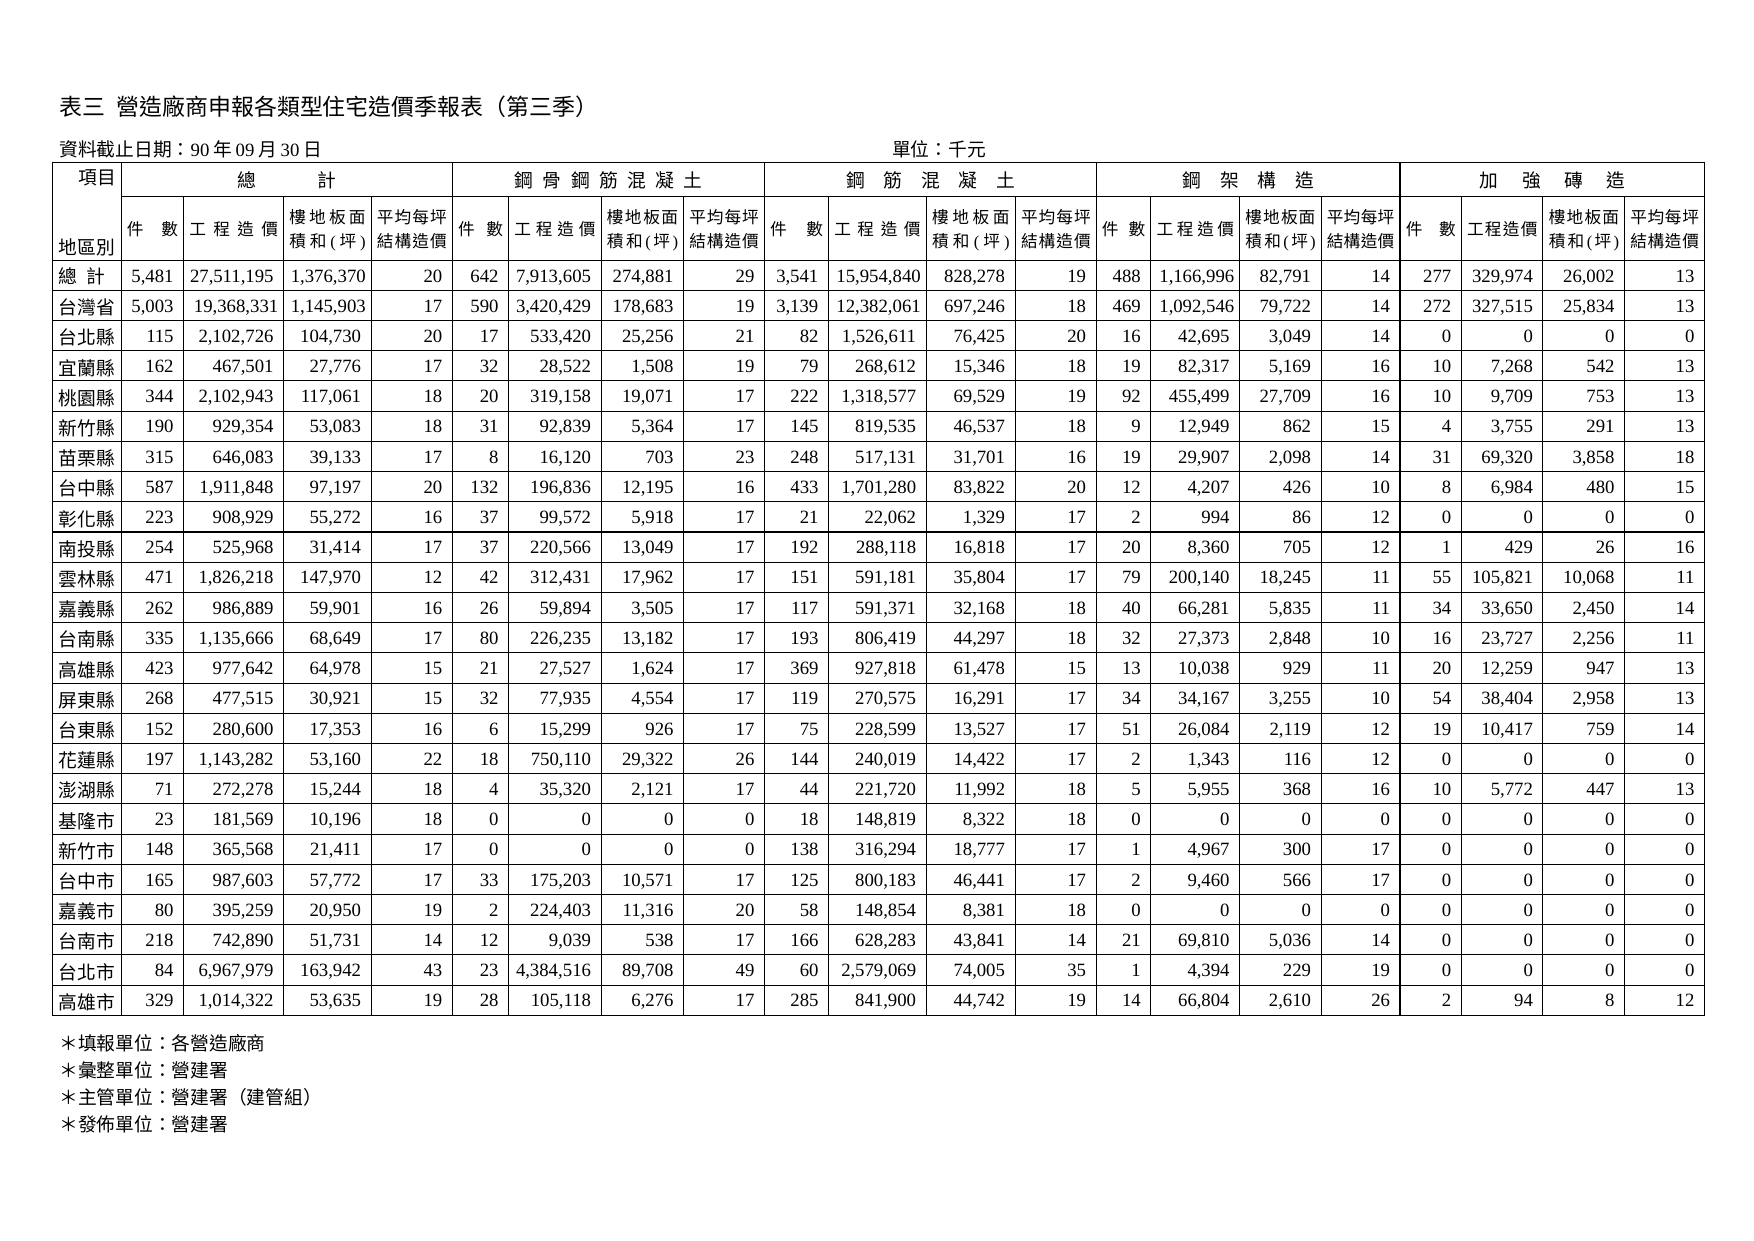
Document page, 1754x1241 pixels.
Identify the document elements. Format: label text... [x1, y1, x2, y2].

table_cell 15 [1016, 653, 1096, 682]
table_cell 115 [122, 321, 183, 350]
table_cell 274,881 [602, 261, 683, 290]
table_cell 147,970 [284, 563, 371, 592]
table_cell 166 [765, 925, 828, 954]
table_cell 152 [122, 714, 183, 743]
table_cell 0 [1462, 955, 1542, 984]
table_cell 178,683 [602, 291, 683, 320]
table_cell 26,084 [1151, 714, 1239, 743]
table_cell 705 [1240, 533, 1321, 562]
table_cell 22 [372, 744, 452, 773]
table_cell 台灣省 [53, 291, 121, 320]
table_cell 64,978 [284, 653, 371, 682]
table_cell 0 [1625, 502, 1704, 531]
table_cell 395,259 [184, 895, 283, 924]
table_cell 18 [453, 744, 508, 773]
table_cell 986,889 [184, 593, 283, 622]
table_cell 566 [1240, 865, 1321, 894]
table_cell 192 [765, 533, 828, 562]
table_cell 13 [1097, 653, 1150, 682]
table_cell 12,195 [602, 472, 683, 501]
table_cell 220,566 [509, 533, 601, 562]
table_cell 77,935 [509, 684, 601, 713]
table_cell 18 [1016, 412, 1096, 441]
table_cell 0 [1543, 321, 1624, 350]
table_cell 17 [1016, 865, 1096, 894]
table_cell 16 [1322, 351, 1399, 380]
table_cell 94 [1462, 986, 1542, 1015]
table_header 鋼 骨 鋼 筋 混 凝 土 [453, 163, 764, 196]
table_cell 587 [122, 472, 183, 501]
table_cell 190 [122, 412, 183, 441]
table_cell 12 [1625, 986, 1704, 1015]
table_cell 426 [1240, 472, 1321, 501]
table_cell 17 [684, 986, 764, 1015]
table_cell 0 [1462, 321, 1542, 350]
table_cell 14 [1625, 714, 1704, 743]
table_cell 119 [765, 684, 828, 713]
table_cell 59,901 [284, 593, 371, 622]
table_cell 222 [765, 381, 828, 411]
table_cell 0 [1462, 804, 1542, 833]
table_cell 南投縣 [53, 533, 121, 562]
table_cell 19 [1016, 261, 1096, 290]
table_cell 4,967 [1151, 835, 1239, 864]
table_cell 196,836 [509, 472, 601, 501]
table_cell 270,575 [829, 684, 926, 713]
table_cell 0 [1543, 804, 1624, 833]
table_cell 花蓮縣 [53, 744, 121, 773]
table_cell 17 [372, 533, 452, 562]
table_cell 480 [1543, 472, 1624, 501]
table_cell 8,322 [927, 804, 1015, 833]
table_cell 件數 [1097, 197, 1150, 260]
table_cell 5,481 [122, 261, 183, 290]
table_cell 35 [1016, 955, 1096, 984]
table_cell 591,181 [829, 563, 926, 592]
table_cell 0 [1625, 804, 1704, 833]
table_cell 151 [765, 563, 828, 592]
table_cell 19 [372, 895, 452, 924]
table_cell 750,110 [509, 744, 601, 773]
table_cell 17 [684, 774, 764, 803]
table_cell 0 [1462, 895, 1542, 924]
table_cell 0 [1543, 835, 1624, 864]
table_cell 15 [372, 653, 452, 682]
table_cell 1,826,218 [184, 563, 283, 592]
table_cell 32 [453, 351, 508, 380]
table_cell 19 [684, 291, 764, 320]
table_cell 屏東縣 [53, 684, 121, 713]
table_cell 23 [122, 804, 183, 833]
table_cell 365,568 [184, 835, 283, 864]
table_cell 525,968 [184, 533, 283, 562]
table_cell 285 [765, 986, 828, 1015]
table_cell 13 [1625, 351, 1704, 380]
table_cell 21,411 [284, 835, 371, 864]
table_cell 5,835 [1240, 593, 1321, 622]
table_cell 76,425 [927, 321, 1015, 350]
table_cell 262 [122, 593, 183, 622]
table_cell 0 [1097, 895, 1150, 924]
table_cell 基隆市 [53, 804, 121, 833]
table_cell 228,599 [829, 714, 926, 743]
table_cell 17 [684, 381, 764, 411]
table_cell 27,776 [284, 351, 371, 380]
table_cell 嘉義市 [53, 895, 121, 924]
table_cell 26,002 [1543, 261, 1624, 290]
table_cell 34,167 [1151, 684, 1239, 713]
table_cell 84 [122, 955, 183, 984]
table_cell 315 [122, 442, 183, 471]
table_cell 件數 [765, 197, 828, 260]
table_cell 35,804 [927, 563, 1015, 592]
table_cell 335 [122, 623, 183, 652]
table_cell 0 [1401, 865, 1461, 894]
table_cell 26 [1543, 533, 1624, 562]
table_cell 20 [1016, 472, 1096, 501]
table_cell 92,839 [509, 412, 601, 441]
table_cell 2 [1097, 744, 1150, 773]
table_cell 0 [684, 835, 764, 864]
table_cell 0 [1401, 895, 1461, 924]
table_cell 8,381 [927, 895, 1015, 924]
table_cell 42,695 [1151, 321, 1239, 350]
table_cell 3,858 [1543, 442, 1624, 471]
table_cell 0 [1322, 804, 1399, 833]
table_cell 0 [602, 804, 683, 833]
table_cell 92 [1097, 381, 1150, 411]
table_cell 69,810 [1151, 925, 1239, 954]
table_cell 27,527 [509, 653, 601, 682]
table_cell 2,450 [1543, 593, 1624, 622]
table_cell 642 [453, 261, 508, 290]
table_cell 17 [1016, 684, 1096, 713]
table_cell 17 [684, 925, 764, 954]
table_cell 5,169 [1240, 351, 1321, 380]
table_cell 2,119 [1240, 714, 1321, 743]
table_cell 0 [602, 835, 683, 864]
table_cell 6,967,979 [184, 955, 283, 984]
table_cell 5,003 [122, 291, 183, 320]
table_cell 台中市 [53, 865, 121, 894]
table_cell 1,092,546 [1151, 291, 1239, 320]
table_cell 14 [1322, 321, 1399, 350]
table_cell 15 [1322, 412, 1399, 441]
table_cell 19 [1401, 714, 1461, 743]
table_cell 17 [684, 714, 764, 743]
table_cell 20 [372, 472, 452, 501]
table_cell 977,642 [184, 653, 283, 682]
text ＊填報單位：各營造廠商 [59, 1028, 1259, 1055]
table_cell 429 [1462, 533, 1542, 562]
table_cell 117 [765, 593, 828, 622]
table_cell 21 [765, 502, 828, 531]
table_cell 16 [1322, 381, 1399, 411]
table_cell 21 [1097, 925, 1150, 954]
table_cell 平均每坪結構造價 [372, 197, 452, 260]
table_cell 樓地板面積和(坪) [602, 197, 683, 260]
table_cell 10 [1401, 351, 1461, 380]
table_cell 26 [1322, 986, 1399, 1015]
table_cell 455,499 [1151, 381, 1239, 411]
table_cell 926 [602, 714, 683, 743]
table_cell 0 [1543, 865, 1624, 894]
table_cell 13 [1625, 381, 1704, 411]
table_cell 223 [122, 502, 183, 531]
table_cell 樓地板面積和(坪) [284, 197, 371, 260]
table_cell 14 [1625, 593, 1704, 622]
table_cell 0 [1625, 925, 1704, 954]
table_cell 165 [122, 865, 183, 894]
text 表三 營造廠商申報各類型住宅造價季報表（第三季） [59, 89, 1262, 122]
table_cell 14 [1016, 925, 1096, 954]
table_cell 4,207 [1151, 472, 1239, 501]
table_cell 澎湖縣 [53, 774, 121, 803]
table_cell 591,371 [829, 593, 926, 622]
table_cell 66,281 [1151, 593, 1239, 622]
table_cell 753 [1543, 381, 1624, 411]
table_cell 件 數 [1401, 197, 1461, 260]
table_cell 9,460 [1151, 865, 1239, 894]
table_cell 17 [684, 653, 764, 682]
table_cell 27,373 [1151, 623, 1239, 652]
table_header 鋼 筋 混 凝 土 [765, 163, 1096, 196]
table_cell 16,818 [927, 533, 1015, 562]
table_cell 316,294 [829, 835, 926, 864]
table_cell 10 [1322, 623, 1399, 652]
table_cell 3,420,429 [509, 291, 601, 320]
table_cell 17 [1322, 865, 1399, 894]
table_cell 0 [1625, 865, 1704, 894]
table_cell 37 [453, 533, 508, 562]
table_cell 75 [765, 714, 828, 743]
table_cell 0 [1462, 744, 1542, 773]
table_cell 15,244 [284, 774, 371, 803]
table_cell 17 [372, 835, 452, 864]
table_cell 14 [1322, 925, 1399, 954]
table_cell 138 [765, 835, 828, 864]
table_cell 7,268 [1462, 351, 1542, 380]
table_cell 71 [122, 774, 183, 803]
table_cell 10 [1322, 472, 1399, 501]
table_cell 9 [1097, 412, 1150, 441]
table_cell 32,168 [927, 593, 1015, 622]
table_cell 25,256 [602, 321, 683, 350]
table_cell 300 [1240, 835, 1321, 864]
table_cell 13,182 [602, 623, 683, 652]
table_cell 16 [1097, 321, 1150, 350]
table_cell 17 [684, 684, 764, 713]
table_cell 20,950 [284, 895, 371, 924]
table_cell 16 [1322, 774, 1399, 803]
table_cell 19 [1016, 986, 1096, 1015]
table_cell 1,318,577 [829, 381, 926, 411]
table_cell 538 [602, 925, 683, 954]
table_cell 17 [684, 502, 764, 531]
table_cell 18 [372, 381, 452, 411]
table_cell 4,384,516 [509, 955, 601, 984]
table_cell 18 [765, 804, 828, 833]
table_cell 8 [1401, 472, 1461, 501]
table_cell 0 [1543, 925, 1624, 954]
table_cell 37 [453, 502, 508, 531]
table_cell 218 [122, 925, 183, 954]
table_cell 0 [1625, 895, 1704, 924]
table_cell 苗栗縣 [53, 442, 121, 471]
table_cell 590 [453, 291, 508, 320]
table_cell 1,624 [602, 653, 683, 682]
table_cell 42 [453, 563, 508, 592]
table_cell 89,708 [602, 955, 683, 984]
table_cell 59,894 [509, 593, 601, 622]
table_cell 2,098 [1240, 442, 1321, 471]
table_cell 1,526,611 [829, 321, 926, 350]
table_cell 53,635 [284, 986, 371, 1015]
table_cell 39,133 [284, 442, 371, 471]
table_cell 148 [122, 835, 183, 864]
table_cell 16 [372, 502, 452, 531]
table_cell 69,529 [927, 381, 1015, 411]
table_cell 0 [509, 835, 601, 864]
table_cell 2,256 [1543, 623, 1624, 652]
table_cell 5,036 [1240, 925, 1321, 954]
table_cell 80 [122, 895, 183, 924]
table_cell 329,974 [1462, 261, 1542, 290]
table_cell 469 [1097, 291, 1150, 320]
table_cell 18 [1016, 774, 1096, 803]
table_cell 0 [1097, 804, 1150, 833]
table_cell 819,535 [829, 412, 926, 441]
table_cell 125 [765, 865, 828, 894]
table_cell 台北市 [53, 955, 121, 984]
table_cell 23,727 [1462, 623, 1542, 652]
table_cell 162 [122, 351, 183, 380]
table_cell 雲林縣 [53, 563, 121, 592]
table_cell 105,118 [509, 986, 601, 1015]
table_cell 18 [1625, 442, 1704, 471]
table_cell 38,404 [1462, 684, 1542, 713]
table_cell 272,278 [184, 774, 283, 803]
table_cell 1 [1097, 955, 1150, 984]
table_header 鋼 架 構 造 [1097, 163, 1399, 196]
table_cell 14 [1322, 442, 1399, 471]
text ＊主管單位：營建署（建管組） [59, 1083, 1259, 1110]
table_cell 12,259 [1462, 653, 1542, 682]
table_cell 862 [1240, 412, 1321, 441]
table_cell 517,131 [829, 442, 926, 471]
table_cell 26 [453, 593, 508, 622]
table_cell 1,166,996 [1151, 261, 1239, 290]
table_cell 1 [1097, 835, 1150, 864]
table_cell 272 [1401, 291, 1461, 320]
table_cell 件 數 [453, 197, 508, 260]
table_cell 18 [372, 412, 452, 441]
table_cell 31 [453, 412, 508, 441]
table_cell 79 [1097, 563, 1150, 592]
table_cell 17,962 [602, 563, 683, 592]
table_cell 台東縣 [53, 714, 121, 743]
table_cell 4 [453, 774, 508, 803]
table_cell 12 [1322, 533, 1399, 562]
table_cell 54 [1401, 684, 1461, 713]
table_cell 0 [1625, 835, 1704, 864]
table_cell 10 [1322, 684, 1399, 713]
table_cell 12 [1322, 744, 1399, 773]
table_cell 248 [765, 442, 828, 471]
table_cell 0 [1322, 895, 1399, 924]
table_cell 628,283 [829, 925, 926, 954]
table_cell 51,731 [284, 925, 371, 954]
table_cell 11 [1322, 653, 1399, 682]
table_cell 12,382,061 [829, 291, 926, 320]
table_cell 806,419 [829, 623, 926, 652]
table_cell 2 [1097, 502, 1150, 531]
table_cell 15 [1625, 472, 1704, 501]
table_cell 16 [1625, 533, 1704, 562]
table_cell 329 [122, 986, 183, 1015]
table_cell 15,299 [509, 714, 601, 743]
table_cell 145 [765, 412, 828, 441]
table_cell 2,102,943 [184, 381, 283, 411]
table_cell 240,019 [829, 744, 926, 773]
table_cell 66,804 [1151, 986, 1239, 1015]
table_cell 13 [1625, 412, 1704, 441]
table_cell 0 [1401, 925, 1461, 954]
table_cell 0 [453, 835, 508, 864]
table_cell 18 [372, 804, 452, 833]
table_cell 33 [453, 865, 508, 894]
table_cell 0 [1151, 895, 1239, 924]
table_cell 17 [1016, 835, 1096, 864]
table_cell 5 [1097, 774, 1150, 803]
table_cell 13 [1625, 684, 1704, 713]
table_cell 3,255 [1240, 684, 1321, 713]
table_cell 994 [1151, 502, 1239, 531]
table_cell 31,414 [284, 533, 371, 562]
table_cell 11 [1625, 623, 1704, 652]
table_cell 8 [453, 442, 508, 471]
table_cell 144 [765, 744, 828, 773]
table_cell 20 [1097, 533, 1150, 562]
table_cell 327,515 [1462, 291, 1542, 320]
table_cell 908,929 [184, 502, 283, 531]
table_cell 703 [602, 442, 683, 471]
table_cell 12 [1322, 502, 1399, 531]
table_cell 17,353 [284, 714, 371, 743]
table_cell 117,061 [284, 381, 371, 411]
table_cell 467,501 [184, 351, 283, 380]
table_cell 477,515 [184, 684, 283, 713]
table_cell 46,441 [927, 865, 1015, 894]
table_cell 32 [453, 684, 508, 713]
table_cell 987,603 [184, 865, 283, 894]
table_cell 工程造價 [509, 197, 601, 260]
table_cell 1,014,322 [184, 986, 283, 1015]
table_cell 5,918 [602, 502, 683, 531]
table_cell 0 [1625, 955, 1704, 984]
table_cell 1,701,280 [829, 472, 926, 501]
table_cell 43,841 [927, 925, 1015, 954]
table_cell 17 [684, 533, 764, 562]
table_cell 148,819 [829, 804, 926, 833]
table_cell 30,921 [284, 684, 371, 713]
table_cell 1,508 [602, 351, 683, 380]
table_cell 宜蘭縣 [53, 351, 121, 380]
table_cell 11,992 [927, 774, 1015, 803]
table_cell 2,958 [1543, 684, 1624, 713]
table_cell 20 [1401, 653, 1461, 682]
table_cell 226,235 [509, 623, 601, 652]
table_cell 35,320 [509, 774, 601, 803]
table_cell 200,140 [1151, 563, 1239, 592]
table_cell 嘉義縣 [53, 593, 121, 622]
table_cell 2 [453, 895, 508, 924]
table_cell 18 [1016, 623, 1096, 652]
table_cell 277 [1401, 261, 1461, 290]
table_cell 268 [122, 684, 183, 713]
table_cell 53,083 [284, 412, 371, 441]
table_cell 18 [1016, 804, 1096, 833]
table_cell 0 [1151, 804, 1239, 833]
table_cell 74,005 [927, 955, 1015, 984]
table_cell 2,102,726 [184, 321, 283, 350]
table_cell 43 [372, 955, 452, 984]
table_cell 27,511,195 [184, 261, 283, 290]
table_cell 樓地板面積和(坪) [1543, 197, 1624, 260]
table_cell 工程造價 [184, 197, 283, 260]
table_cell 5,772 [1462, 774, 1542, 803]
table_cell 40 [1097, 593, 1150, 622]
table_cell 8 [1543, 986, 1624, 1015]
table_cell 13 [1625, 774, 1704, 803]
table_cell 46,537 [927, 412, 1015, 441]
table_cell 11 [1625, 563, 1704, 592]
table_cell 53,160 [284, 744, 371, 773]
table_cell 929,354 [184, 412, 283, 441]
table_cell 163,942 [284, 955, 371, 984]
table_cell 132 [453, 472, 508, 501]
table_cell 0 [1240, 895, 1321, 924]
table_cell 197 [122, 744, 183, 773]
table_cell 17 [372, 442, 452, 471]
table_cell 61,478 [927, 653, 1015, 682]
table_cell 18,245 [1240, 563, 1321, 592]
table_cell 319,158 [509, 381, 601, 411]
table_cell 17 [684, 865, 764, 894]
table_cell 841,900 [829, 986, 926, 1015]
table_cell 20 [372, 321, 452, 350]
table_cell 58 [765, 895, 828, 924]
table_cell 11,316 [602, 895, 683, 924]
table_cell 0 [1543, 955, 1624, 984]
table_header 加 強 磚 造 [1401, 163, 1704, 196]
table_cell 105,821 [1462, 563, 1542, 592]
table_cell 927,818 [829, 653, 926, 682]
table_cell 17 [1016, 563, 1096, 592]
table_cell 彰化縣 [53, 502, 121, 531]
table_cell 10 [1401, 774, 1461, 803]
table_cell 0 [1543, 502, 1624, 531]
table_cell 82,791 [1240, 261, 1321, 290]
table_cell 268,612 [829, 351, 926, 380]
table_cell 17 [684, 412, 764, 441]
table_cell 646,083 [184, 442, 283, 471]
table_cell 28,522 [509, 351, 601, 380]
table_cell 542 [1543, 351, 1624, 380]
table_cell 8,360 [1151, 533, 1239, 562]
table_cell 86 [1240, 502, 1321, 531]
table_cell 9,709 [1462, 381, 1542, 411]
table_cell 桃園縣 [53, 381, 121, 411]
table_cell 19 [684, 351, 764, 380]
table_cell 433 [765, 472, 828, 501]
table_cell 4 [1401, 412, 1461, 441]
table_cell 17 [372, 623, 452, 652]
table_cell 0 [1240, 804, 1321, 833]
table_cell 6 [453, 714, 508, 743]
table_cell 947 [1543, 653, 1624, 682]
table_cell 15,346 [927, 351, 1015, 380]
table_cell 221,720 [829, 774, 926, 803]
table_cell 44,297 [927, 623, 1015, 652]
table_cell 13,049 [602, 533, 683, 562]
table_cell 20 [372, 261, 452, 290]
table_cell 7,913,605 [509, 261, 601, 290]
table_cell 742,890 [184, 925, 283, 954]
table_cell 23 [453, 955, 508, 984]
table_cell 1,135,666 [184, 623, 283, 652]
table_cell 5,364 [602, 412, 683, 441]
table_cell 16,291 [927, 684, 1015, 713]
table_cell 34 [1401, 593, 1461, 622]
table_cell 10,038 [1151, 653, 1239, 682]
table_cell 97,197 [284, 472, 371, 501]
table_cell 17 [1016, 744, 1096, 773]
table_cell 175,203 [509, 865, 601, 894]
table_cell 79,722 [1240, 291, 1321, 320]
table_cell 29,907 [1151, 442, 1239, 471]
table_cell 14 [1097, 986, 1150, 1015]
table_cell 759 [1543, 714, 1624, 743]
table_cell 17 [372, 865, 452, 894]
table_cell 3,139 [765, 291, 828, 320]
table_cell 16 [684, 472, 764, 501]
table_cell 280,600 [184, 714, 283, 743]
table_cell 10,571 [602, 865, 683, 894]
table_cell 368 [1240, 774, 1321, 803]
table_cell 369 [765, 653, 828, 682]
table_cell 0 [1401, 835, 1461, 864]
table_cell 16,120 [509, 442, 601, 471]
table_cell 488 [1097, 261, 1150, 290]
table_cell 17 [684, 593, 764, 622]
table_cell 2,848 [1240, 623, 1321, 652]
table_cell 0 [1401, 955, 1461, 984]
table_cell 15 [372, 684, 452, 713]
table_cell 18,777 [927, 835, 1015, 864]
table_cell 0 [1625, 744, 1704, 773]
table_cell 23 [684, 442, 764, 471]
table_cell 22,062 [829, 502, 926, 531]
table_cell 1,376,370 [284, 261, 371, 290]
table_cell 13 [1625, 261, 1704, 290]
table_cell 2,579,069 [829, 955, 926, 984]
table_cell 樓地板面積和(坪) [927, 197, 1015, 260]
table_cell 80 [453, 623, 508, 652]
table_cell 1,329 [927, 502, 1015, 531]
table_cell 19 [372, 986, 452, 1015]
table_cell 0 [509, 804, 601, 833]
table_cell 13 [1625, 291, 1704, 320]
table_cell 14 [1322, 261, 1399, 290]
table_cell 0 [1462, 865, 1542, 894]
table_cell 0 [1462, 502, 1542, 531]
table_cell 12,949 [1151, 412, 1239, 441]
table_cell 471 [122, 563, 183, 592]
table_cell 新竹市 [53, 835, 121, 864]
table_cell 31 [1401, 442, 1461, 471]
table_cell 15,954,840 [829, 261, 926, 290]
table_cell 800,183 [829, 865, 926, 894]
table_cell 14 [372, 925, 452, 954]
table_cell 0 [1401, 502, 1461, 531]
table_cell 件 數 [122, 197, 183, 260]
table_cell 17 [684, 623, 764, 652]
table_cell 14 [1322, 291, 1399, 320]
table_cell 17 [1016, 533, 1096, 562]
table_cell 17 [372, 291, 452, 320]
table_cell 16 [372, 593, 452, 622]
table_cell 423 [122, 653, 183, 682]
text ＊彙整單位：營建署 [59, 1055, 1259, 1083]
table_cell 1,143,282 [184, 744, 283, 773]
table_cell 20 [453, 381, 508, 411]
table_cell 平均每坪結構造價 [684, 197, 764, 260]
table_cell 17 [372, 351, 452, 380]
table_cell 60 [765, 955, 828, 984]
table_cell 929 [1240, 653, 1321, 682]
table_cell 12 [1097, 472, 1150, 501]
table_cell 3,541 [765, 261, 828, 290]
table_cell 224,403 [509, 895, 601, 924]
table_cell 312,431 [509, 563, 601, 592]
table_cell 2 [1401, 986, 1461, 1015]
table_cell 台北縣 [53, 321, 121, 350]
table_cell 台南縣 [53, 623, 121, 652]
table_cell 26 [684, 744, 764, 773]
table_cell 0 [1401, 321, 1461, 350]
table_cell 193 [765, 623, 828, 652]
table_cell 29 [684, 261, 764, 290]
table_cell 1,343 [1151, 744, 1239, 773]
table_cell 20 [684, 895, 764, 924]
table_cell 16 [1401, 623, 1461, 652]
table_cell 2 [1097, 865, 1150, 894]
table_cell 10,417 [1462, 714, 1542, 743]
table_cell 12 [372, 563, 452, 592]
table_cell 工程造價 [1151, 197, 1239, 260]
table_cell 17 [1322, 835, 1399, 864]
table_cell 樓地板面積和(坪) [1240, 197, 1321, 260]
table_cell 49 [684, 955, 764, 984]
table_cell 116 [1240, 744, 1321, 773]
table_cell 79 [765, 351, 828, 380]
table_cell 工程造價 [829, 197, 926, 260]
table_cell 33,650 [1462, 593, 1542, 622]
table_cell 13 [1625, 653, 1704, 682]
table_cell 台南市 [53, 925, 121, 954]
table_cell 19 [1322, 955, 1399, 984]
table_cell 3,755 [1462, 412, 1542, 441]
table_cell 14,422 [927, 744, 1015, 773]
table_cell 4,554 [602, 684, 683, 713]
table_cell 447 [1543, 774, 1624, 803]
table_cell 17 [453, 321, 508, 350]
table_cell 344 [122, 381, 183, 411]
table_cell 16 [372, 714, 452, 743]
table_cell 0 [1625, 321, 1704, 350]
table_cell 平均每坪結構造價 [1016, 197, 1096, 260]
table_cell 31,701 [927, 442, 1015, 471]
table_cell 55,272 [284, 502, 371, 531]
table_cell 3,049 [1240, 321, 1321, 350]
table_cell 18 [372, 774, 452, 803]
text ＊發佈單位：營建署 [59, 1110, 1259, 1137]
table_cell 28 [453, 986, 508, 1015]
table_cell 高雄縣 [53, 653, 121, 682]
table_cell 51 [1097, 714, 1150, 743]
table_cell 17 [684, 563, 764, 592]
table_cell 181,569 [184, 804, 283, 833]
table_cell 11 [1322, 593, 1399, 622]
table_cell 台中縣 [53, 472, 121, 501]
table_cell 19 [1097, 442, 1150, 471]
table_cell 10,196 [284, 804, 371, 833]
table_cell 0 [1401, 744, 1461, 773]
table_cell 11 [1322, 563, 1399, 592]
table_cell 17 [1016, 502, 1096, 531]
table_cell 9,039 [509, 925, 601, 954]
table_cell 5,955 [1151, 774, 1239, 803]
table_header 項目 地區別 [53, 163, 121, 260]
table_cell 57,772 [284, 865, 371, 894]
table_cell 16 [1016, 442, 1096, 471]
table_cell 533,420 [509, 321, 601, 350]
table_cell 0 [1462, 835, 1542, 864]
table_cell 3,505 [602, 593, 683, 622]
table_cell 229 [1240, 955, 1321, 984]
table_cell 新竹縣 [53, 412, 121, 441]
table_cell 平均每坪結構造價 [1625, 197, 1704, 260]
table_cell 55 [1401, 563, 1461, 592]
table_cell 2,121 [602, 774, 683, 803]
table_cell 4,394 [1151, 955, 1239, 984]
table_cell 18 [1016, 291, 1096, 320]
table_cell 19 [1097, 351, 1150, 380]
table_cell 697,246 [927, 291, 1015, 320]
table_cell 21 [453, 653, 508, 682]
table_cell 17 [1016, 714, 1096, 743]
table_cell 0 [1543, 895, 1624, 924]
table_cell 工程造價 [1462, 197, 1542, 260]
table_cell 20 [1016, 321, 1096, 350]
table_cell 0 [684, 804, 764, 833]
table_cell 6,276 [602, 986, 683, 1015]
table_cell 29,322 [602, 744, 683, 773]
table_cell 1,911,848 [184, 472, 283, 501]
table_cell 19,071 [602, 381, 683, 411]
table_cell 99,572 [509, 502, 601, 531]
table_cell 0 [1543, 744, 1624, 773]
table_cell 10,068 [1543, 563, 1624, 592]
table_cell 總 計 [53, 261, 121, 290]
table_cell 12 [1322, 714, 1399, 743]
table_header 總 計 [122, 163, 452, 196]
table_cell 291 [1543, 412, 1624, 441]
table_cell 6,984 [1462, 472, 1542, 501]
table_cell 高雄市 [53, 986, 121, 1015]
table_cell 288,118 [829, 533, 926, 562]
table_cell 25,834 [1543, 291, 1624, 320]
table_cell 19,368,331 [184, 291, 283, 320]
table_cell 44,742 [927, 986, 1015, 1015]
table_cell 平均每坪結構造價 [1322, 197, 1399, 260]
table_cell 0 [453, 804, 508, 833]
table_cell 13,527 [927, 714, 1015, 743]
table_cell 1,145,903 [284, 291, 371, 320]
table_cell 44 [765, 774, 828, 803]
text 資料截止日期：90年09月30日 單位：千元 [59, 134, 1696, 162]
table_cell 69,320 [1462, 442, 1542, 471]
table_cell 68,649 [284, 623, 371, 652]
table_cell 82,317 [1151, 351, 1239, 380]
table_cell 1 [1401, 533, 1461, 562]
table_cell 34 [1097, 684, 1150, 713]
table_cell 148,854 [829, 895, 926, 924]
table_cell 0 [1462, 925, 1542, 954]
table_cell 21 [684, 321, 764, 350]
table_cell 82 [765, 321, 828, 350]
table_cell 18 [1016, 593, 1096, 622]
table_cell 254 [122, 533, 183, 562]
table_cell 12 [453, 925, 508, 954]
table_cell 18 [1016, 895, 1096, 924]
table_cell 2,610 [1240, 986, 1321, 1015]
table_cell 27,709 [1240, 381, 1321, 411]
table_cell 19 [1016, 381, 1096, 411]
table_cell 0 [1401, 804, 1461, 833]
table_cell 18 [1016, 351, 1096, 380]
table_cell 32 [1097, 623, 1150, 652]
table_cell 104,730 [284, 321, 371, 350]
table_cell 83,822 [927, 472, 1015, 501]
table_cell 10 [1401, 381, 1461, 411]
table_cell 828,278 [927, 261, 1015, 290]
